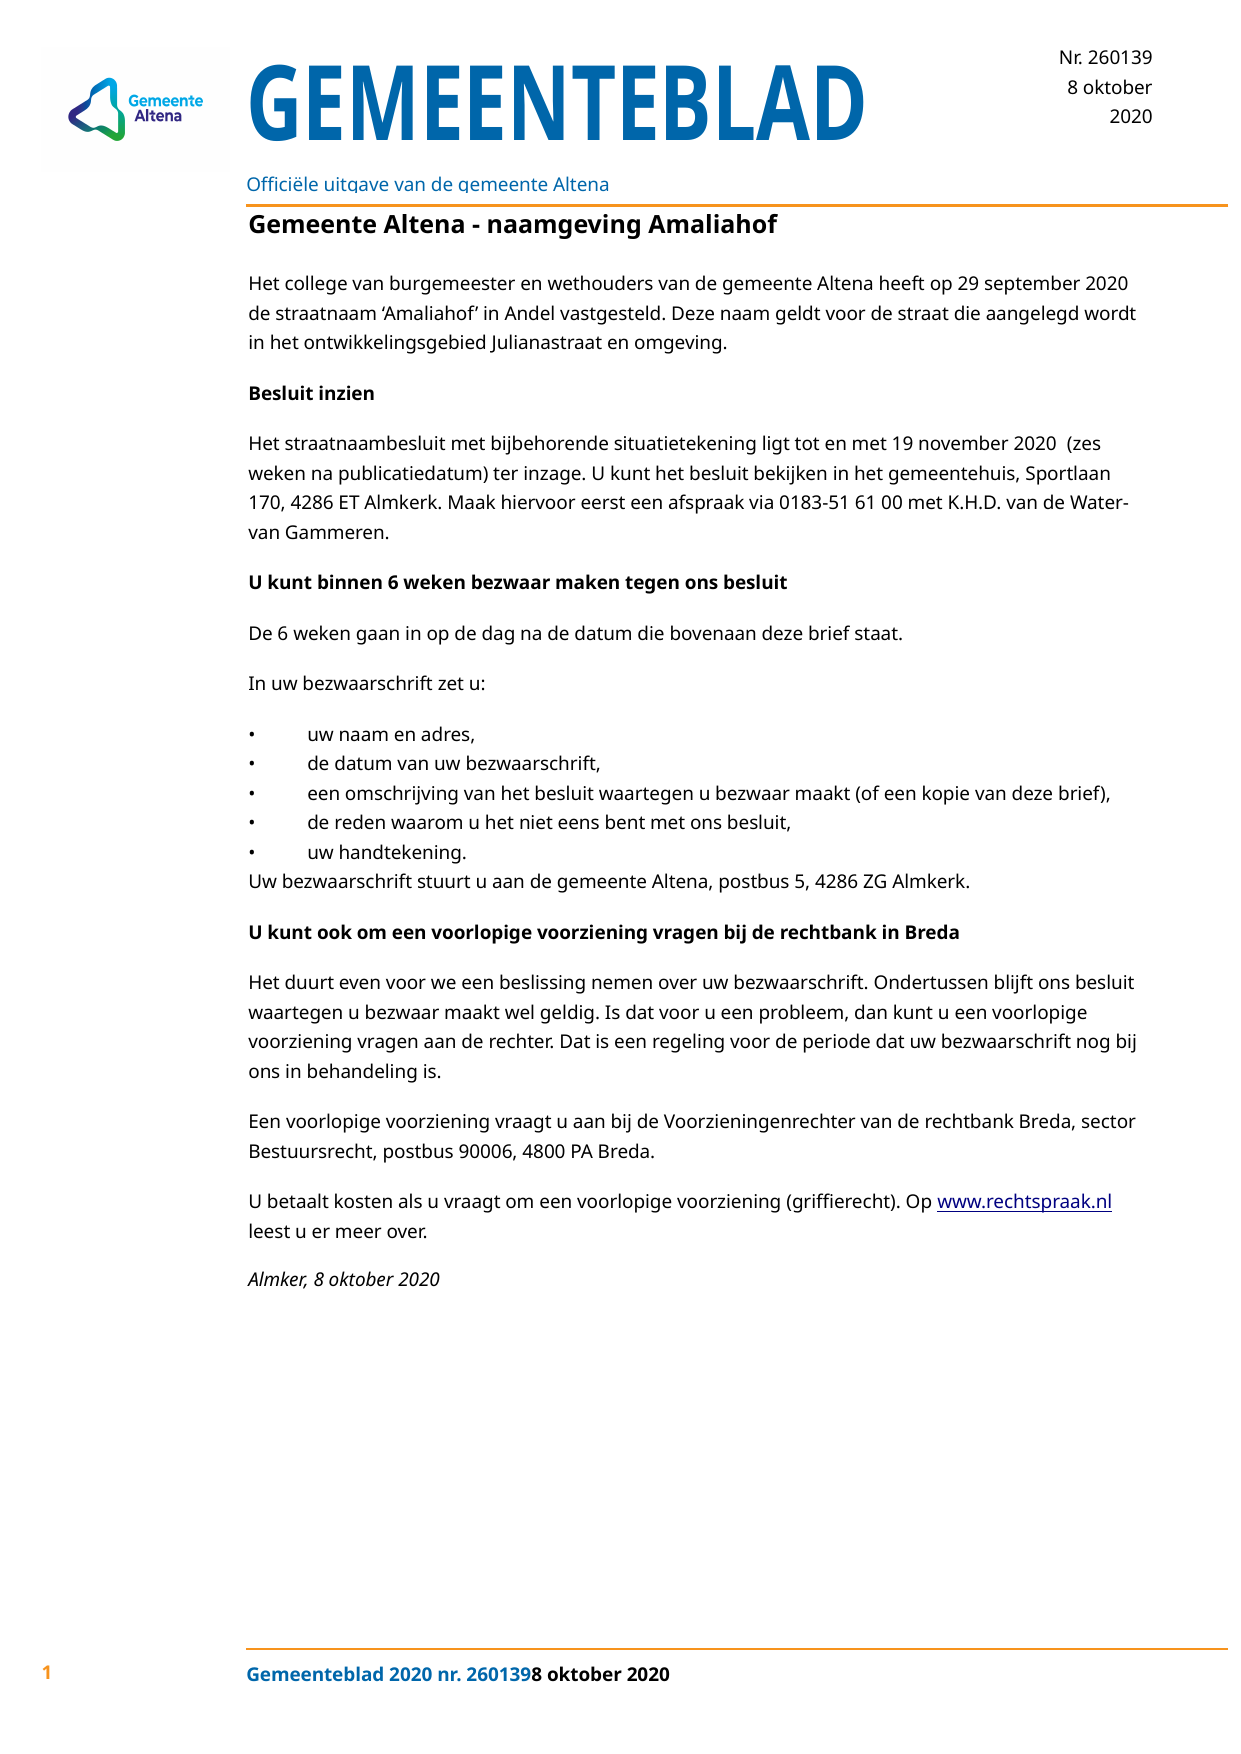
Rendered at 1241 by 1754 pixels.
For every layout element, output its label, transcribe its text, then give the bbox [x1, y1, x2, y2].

list uw handtekening. [248, 839, 1152, 865]
list de datum van uw bezwaarschrift, [248, 750, 1152, 776]
list een omschrijving van het besluit waartegen u bezwaar maakt (of een kopie van deze brief), [248, 780, 1152, 806]
text In uw bezwaarschrift zet u: [248, 670, 1152, 696]
text U kunt ook om een voorlopige voorziening vragen bij de rechtbank in Breda [248, 919, 1152, 945]
text De 6 weken gaan in op de dag na de datum die bovenaan deze brief staat. [248, 620, 1152, 646]
list uw naam en adres, [248, 721, 1152, 746]
text Het college van burgemeester en wethouders van de gemeente Altena heeft op 29 september 2020 de straatnaam ‘Amaliahof’ in Andel vastgesteld. Deze naam geldt voor de straat die aangelegd wordt in het ontwikkelingsgebied Julianastraat en omgeving. [248, 270, 1152, 355]
picture [41, 47, 231, 172]
text Het straatnaambesluit met bijbehorende situatietekening ligt tot en met 19 november 2020 (zes weken na publicatiedatum) ter inzage. U kunt het besluit bekijken in het gemeentehuis, Sportlaan 170, 4286 ET Almkerk. Maak hiervoor eerst een afspraak via 0183-51 61 00 met K.H.D. van de Water-van Gammeren. [248, 430, 1152, 545]
text Uw bezwaarschrift stuurt u aan de gemeente Altena, postbus 5, 4286 ZG Almkerk. [248, 869, 1152, 894]
text Besluit inzien [248, 380, 1152, 406]
text Een voorlopige voorziening vraagt u aan bij de Voorzieningenrechter van de rechtbank Breda, sector Bestuursrecht, postbus 90006, 4800 PA Breda. [248, 1109, 1152, 1164]
text U betaalt kosten als u vraagt om een voorlopige voorziening (griffierecht). Op www.rechtspraak.nl leest u er meer over. [248, 1189, 1152, 1244]
text U kunt binnen 6 weken bezwaar maken tegen ons besluit [248, 569, 1152, 595]
text Gemeente Altena - naamgeving Amaliahof [248, 207, 1152, 241]
list de reden waarom u het niet eens bent met ons besluit, [248, 809, 1152, 835]
text Het duurt even voor we een beslissing nemen over uw bezwaarschrift. Ondertussen blijft ons besluit waartegen u bezwaar maakt wel geldig. Is dat voor u een probleem, dan kunt u een voorlopige voorziening vragen aan de rechter. Dat is een regeling voor de periode dat uw bezwaarschrift nog bij ons in behandeling is. [248, 969, 1152, 1084]
text Almker, 8 oktober 2020 [248, 1266, 1152, 1292]
